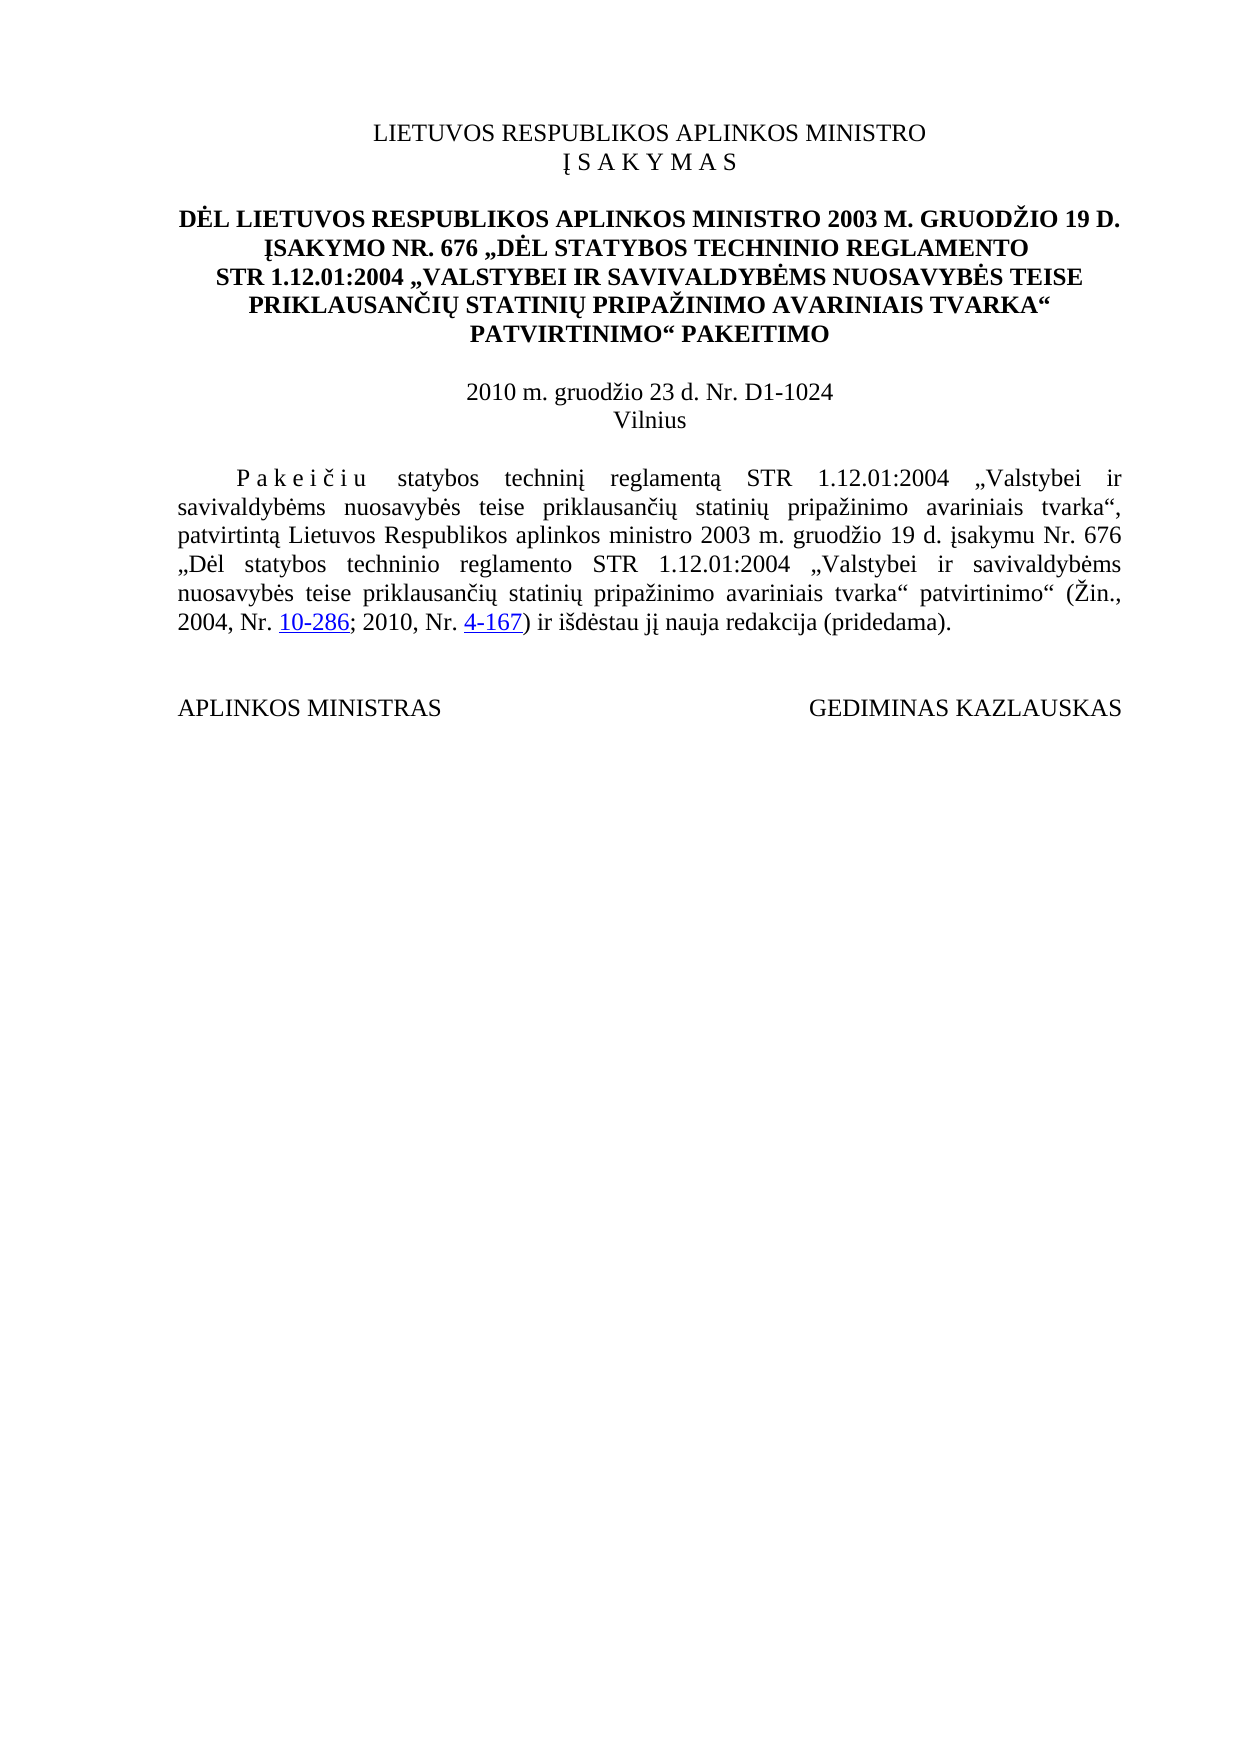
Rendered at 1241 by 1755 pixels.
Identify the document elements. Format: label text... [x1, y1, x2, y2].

text Pakeičiu statybos techninį reglamentą STR 1.12.01:2004 „Valstybei ir savivaldybėms nuosavybės teise priklausančių statinių pripažinimo avariniais tvarka“, patvirtintą Lietuvos Respublikos aplinkos ministro 2003 m. gruodžio 19 d. įsakymu Nr. 676 „Dėl statybos techninio reglamento STR 1.12.01:2004 „Valstybei ir savivaldybėms nuosavybės teise priklausančių statinių pripažinimo avariniais tvarka“ patvirtinimo“ (Žin., 2004, Nr. 10-286; 2010, Nr. 4-167) ir išdėstau jį nauja redakcija (pridedama). [177, 463, 1122, 636]
text LIETUVOS RESPUBLIKOS APLINKOS MINISTRO [177, 118, 1122, 147]
text 2010 m. gruodžio 23 d. Nr. D1-1024 [177, 377, 1122, 406]
text Vilnius [177, 406, 1122, 434]
text Aplinkos ministras Gediminas Kazlauskas [177, 693, 1122, 722]
text DĖL LIETUVOS RESPUBLIKOS APLINKOS MINISTRO 2003 M. GRUODŽIO 19 D. ĮSAKYMO Nr. 676 „DĖL STATYBOS TECHNINIO REGLAMENTO STR 1.12.01:2004 „VALSTYBEI IR SAVIVALDYBĖMS NUOSAVYBĖS TEISE PRIKLAUSANČIŲ STATINIŲ PRIPAŽINIMO AVARINIAIS TVARKA“ PATVIRTINIMO“ PAKEITIMO [177, 204, 1122, 348]
text ĮSAKYMAS [177, 147, 1122, 176]
